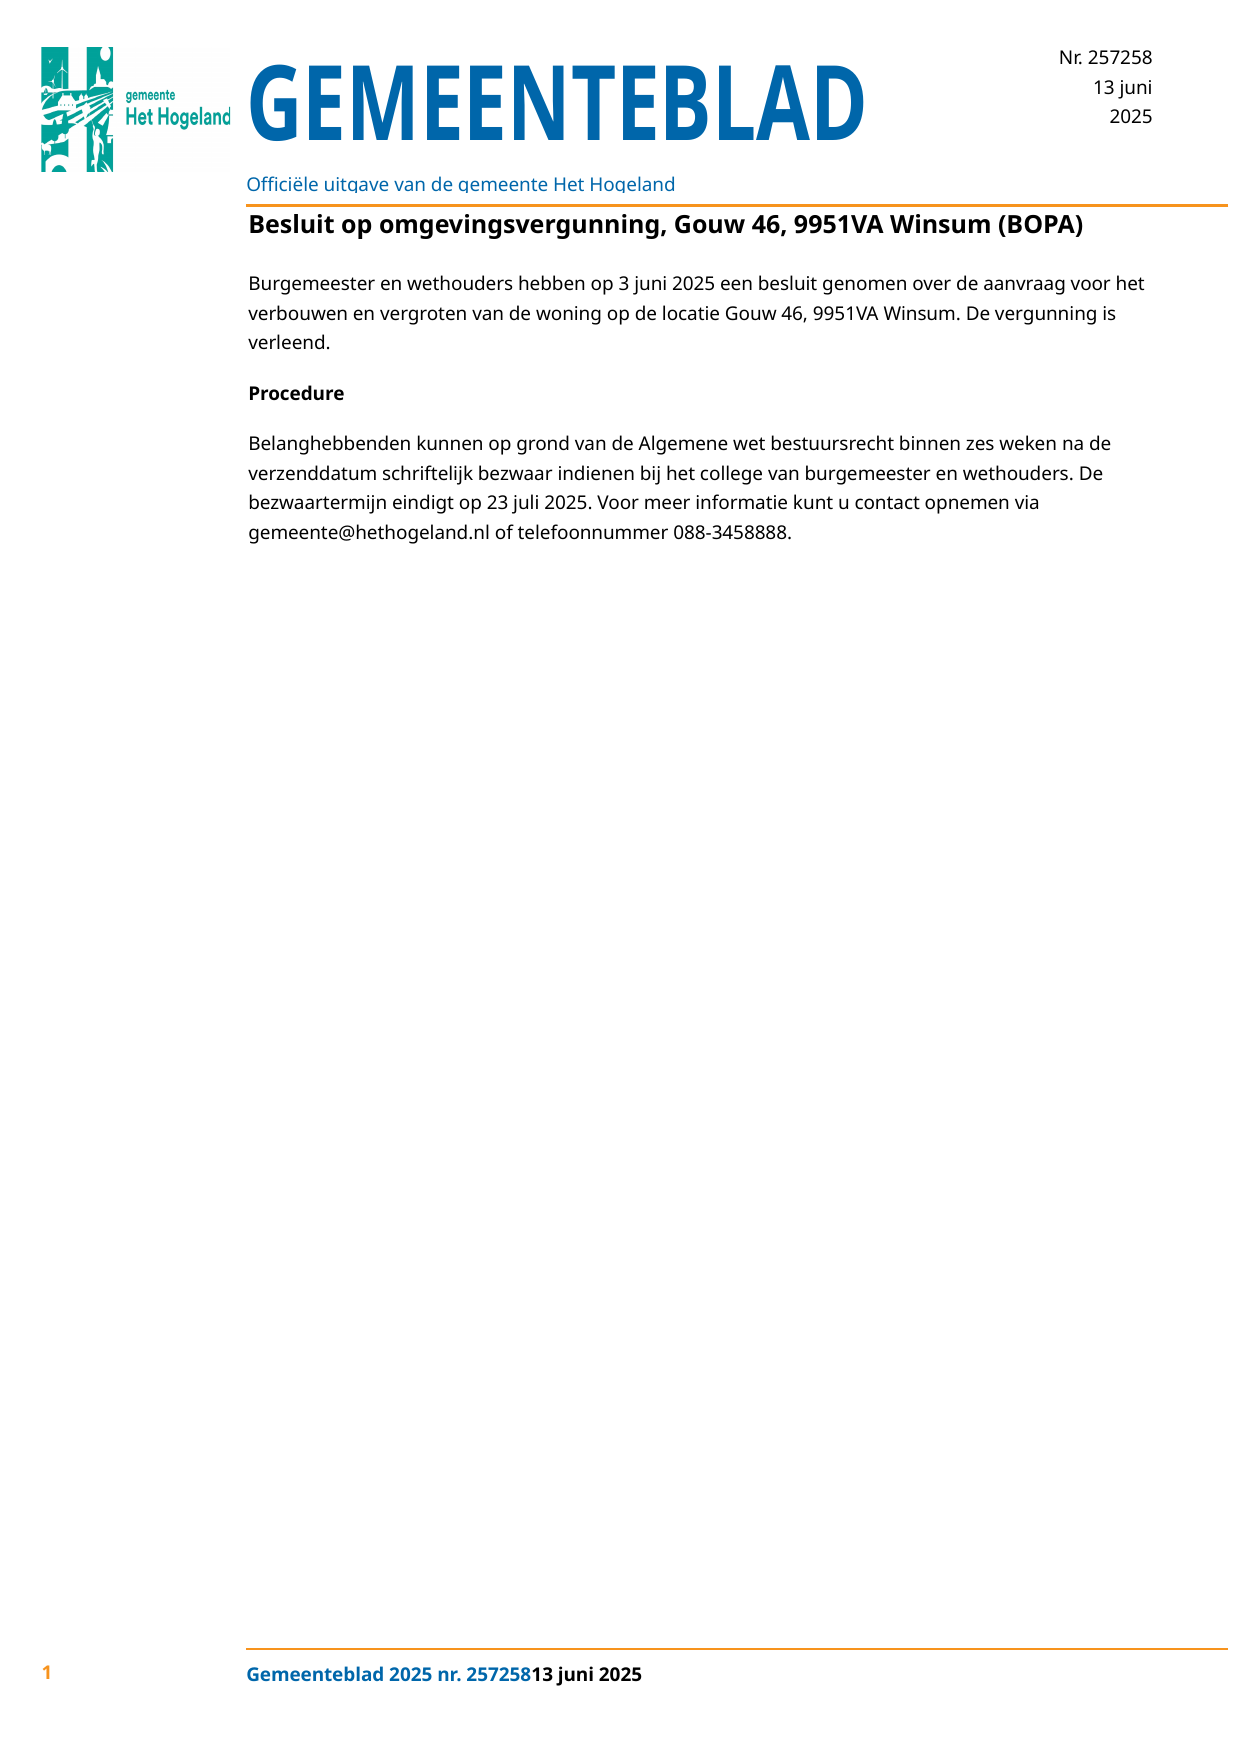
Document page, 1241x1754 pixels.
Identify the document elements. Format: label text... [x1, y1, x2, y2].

text Besluit op omgevingsvergunning, Gouw 46, 9951VA Winsum (BOPA) [248, 207, 1152, 241]
text Belanghebbenden kunnen op grond van de Algemene wet bestuursrecht binnen zes weken na de verzenddatum schriftelijk bezwaar indienen bij het college van burgemeester en wethouders. De bezwaartermijn eindigt op 23 juli 2025. Voor meer informatie kunt u contact opnemen via gemeente@hethogeland.nl of telefoonnummer 088-3458888. [248, 430, 1152, 545]
picture [41, 47, 231, 172]
text Procedure [248, 380, 1152, 406]
text Burgemeester en wethouders hebben op 3 juni 2025 een besluit genomen over de aanvraag voor het verbouwen en vergroten van de woning op de locatie Gouw 46, 9951VA Winsum. De vergunning is verleend. [248, 270, 1152, 355]
